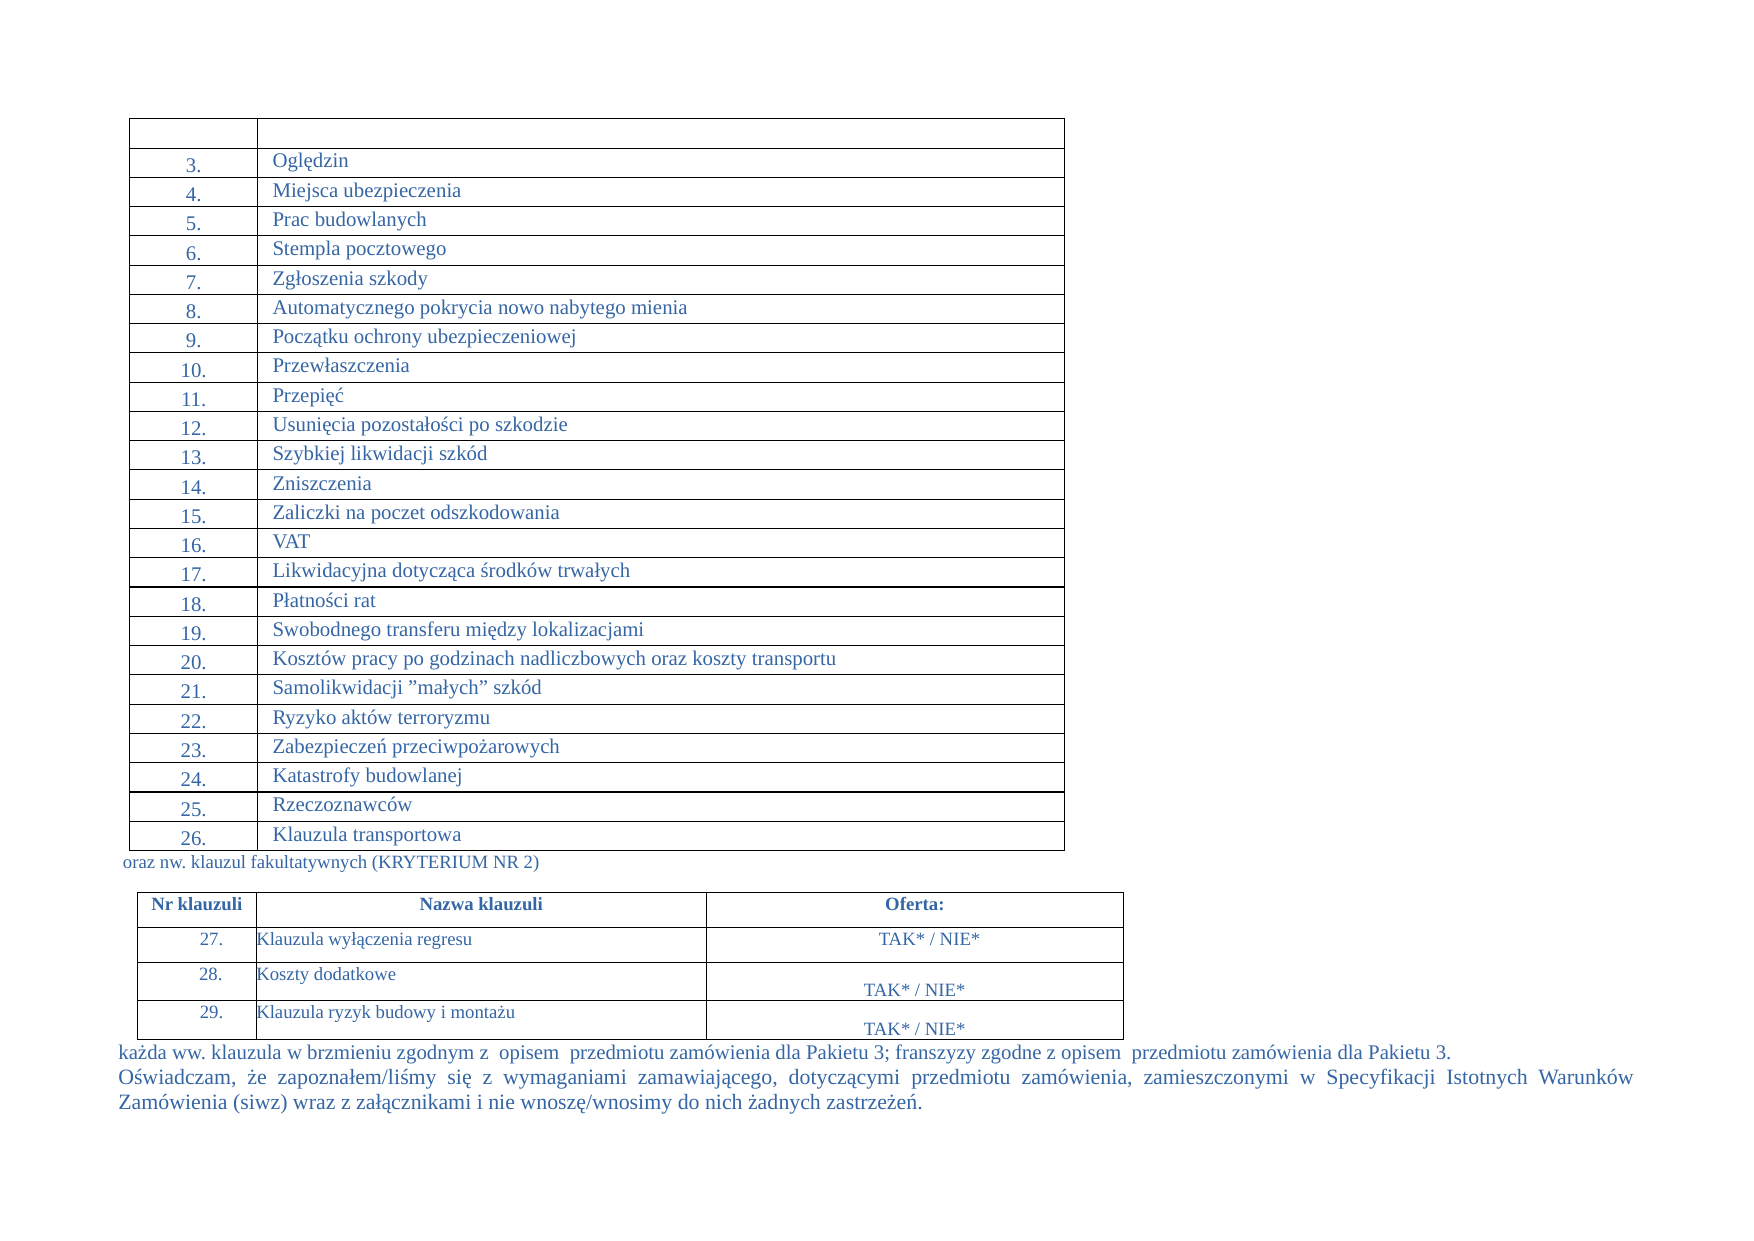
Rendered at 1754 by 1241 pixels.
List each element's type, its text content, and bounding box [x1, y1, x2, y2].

table_cell 21. [130, 675, 257, 703]
table_cell 20. [130, 646, 257, 674]
table_cell 7. [130, 266, 257, 294]
table_cell Automatycznego pokrycia nowo nabytego mienia [258, 295, 1064, 323]
table_cell 4. [130, 178, 257, 206]
table_cell Szybkiej likwidacji szkód [258, 441, 1064, 469]
table_cell Zaliczki na poczet odszkodowania [258, 500, 1064, 528]
table_cell Oględzin [258, 149, 1064, 177]
table_cell Katastrofy budowlanej [258, 763, 1064, 791]
table_cell Klauzula ryzyk budowy i montażu [257, 1001, 706, 1039]
table_cell Płatności rat [258, 588, 1064, 616]
table_cell Usunięcia pozostałości po szkodzie [258, 412, 1064, 440]
table_cell Ryzyko aktów terroryzmu [258, 705, 1064, 733]
table_cell Przewłaszczenia [258, 353, 1064, 382]
table_cell 5. [130, 207, 257, 235]
table_cell Miejsca ubezpieczenia [258, 178, 1064, 206]
table_cell [130, 119, 257, 147]
table_cell Samolikwidacji ”małych” szkód [258, 675, 1064, 703]
text każda ww. klauzula w brzmieniu zgodnym z opisem przedmiotu zamówienia dla Pakietu 3; franszyzy zgodne z opisem przedmiotu zamówienia dla Pakietu 3. [118, 1040, 1636, 1064]
table_cell 22. [130, 705, 257, 733]
table_cell Zgłoszenia szkody [258, 266, 1064, 294]
table_cell Stempla pocztowego [258, 236, 1064, 264]
table_cell 12. [130, 412, 257, 440]
table_cell 8. [130, 295, 257, 323]
table_header Oferta: [707, 893, 1123, 927]
table_cell TAK* / NIE* [707, 963, 1123, 1000]
table_cell Kosztów pracy po godzinach nadliczbowych oraz koszty transportu [258, 646, 1064, 674]
table_cell 26. [130, 822, 257, 850]
table_cell Rzeczoznawców [258, 793, 1064, 821]
table_cell Zniszczenia [258, 470, 1064, 499]
table_cell 29. [138, 1001, 256, 1039]
table_cell Prac budowlanych [258, 207, 1064, 235]
table_cell 3. [130, 149, 257, 177]
table_header Nr klauzuli [138, 893, 256, 927]
table_cell Likwidacyjna dotycząca środków trwałych [258, 558, 1064, 586]
text oraz nw. klauzul fakultatywnych (KRYTERIUM NR 2) [118, 851, 1636, 872]
table_cell 9. [130, 324, 257, 352]
table_cell 14. [130, 470, 257, 499]
table_cell Klauzula transportowa [258, 822, 1064, 850]
table_cell Początku ochrony ubezpieczeniowej [258, 324, 1064, 352]
table_cell 11. [130, 383, 257, 411]
table_cell VAT [258, 529, 1064, 557]
table_header Nazwa klauzuli [257, 893, 706, 927]
text Oświadczam, że zapoznałem/liśmy się z wymaganiami zamawiającego, dotyczącymi przedmiotu zamówienia, zamieszczonymi w Specyfikacji Istotnych Warunków Zamówienia (siwz) wraz z załącznikami i nie wnoszę/wnosimy do nich żadnych zastrzeżeń. [118, 1064, 1636, 1114]
table_cell 17. [130, 558, 257, 586]
table_cell 23. [130, 734, 257, 762]
table_cell 16. [130, 529, 257, 557]
table_cell Swobodnego transferu między lokalizacjami [258, 617, 1064, 645]
table_cell Koszty dodatkowe [257, 963, 706, 1000]
table_cell 28. [138, 963, 256, 1000]
table_cell 6. [130, 236, 257, 264]
table_cell 15. [130, 500, 257, 528]
table_cell 25. [130, 793, 257, 821]
table_cell 18. [130, 588, 257, 616]
table_cell Klauzula wyłączenia regresu [257, 928, 706, 962]
table_cell 27. [138, 928, 256, 962]
table_cell Zabezpieczeń przeciwpożarowych [258, 734, 1064, 762]
table_cell 19. [130, 617, 257, 645]
table_cell 13. [130, 441, 257, 469]
table_cell [258, 119, 1064, 147]
table_cell TAK* / NIE* [707, 928, 1123, 962]
table_cell 10. [130, 353, 257, 382]
table_cell 24. [130, 763, 257, 791]
table_cell TAK* / NIE* [707, 1001, 1123, 1039]
table_cell Przepięć [258, 383, 1064, 411]
